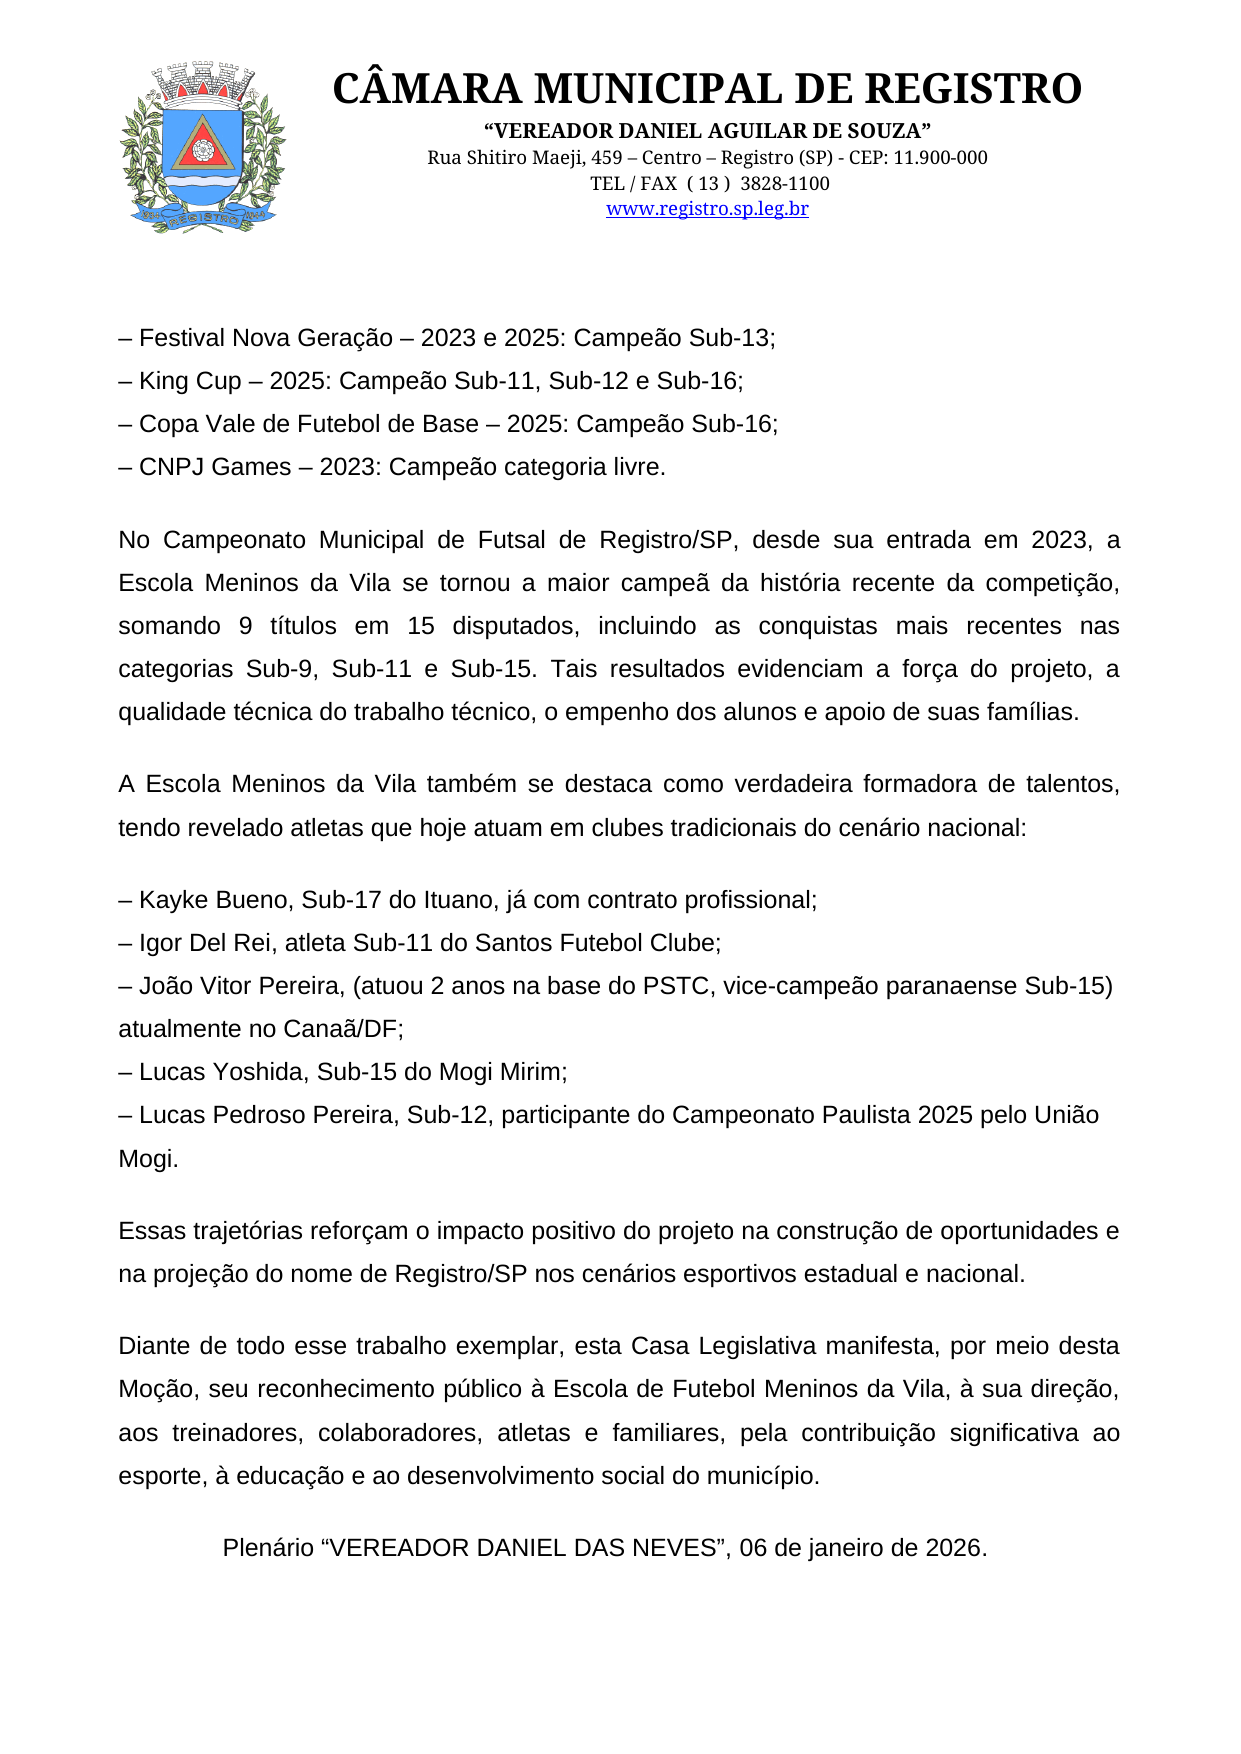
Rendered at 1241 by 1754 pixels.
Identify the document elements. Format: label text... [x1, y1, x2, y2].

text Plenário “VEREADOR DANIEL DAS NEVES”, 06 de janeiro de 2026. [88, 1533, 1122, 1562]
text Essas trajetórias reforçam o impacto positivo do projeto na construção de oportunidades e na projeção do nome de Registro/SP nos cenários esportivos estadual e nacional. [118, 1216, 1122, 1288]
text No Campeonato Municipal de Futsal de Registro/SP, desde sua entrada em 2023, a Escola Meninos da Vila se tornou a maior campeã da história recente da competição, somando 9 títulos em 15 disputados, incluindo as conquistas mais recentes nas categorias Sub-9, Sub-11 e Sub-15. Tais resultados evidenciam a força do projeto, a qualidade técnica do trabalho técnico, o empenho dos alunos e apoio de suas famílias. [118, 525, 1122, 726]
text Diante de todo esse trabalho exemplar, esta Casa Legislativa manifesta, por meio desta Moção, seu reconhecimento público à Escola de Futebol Meninos da Vila, à sua direção, aos treinadores, colaboradores, atletas e familiares, pela contribuição significativa ao esporte, à educação e ao desenvolvimento social do município. [118, 1331, 1122, 1489]
text – Festival Nova Geração – 2023 e 2025: Campeão Sub-13; – King Cup – 2025: Campeão Sub-11, Sub-12 e Sub-16; – Copa Vale de Futebol de Base – 2025: Campeão Sub-16; – CNPJ Games – 2023: Campeão categoria livre. [118, 323, 1122, 481]
text – Kayke Bueno, Sub-17 do Ituano, já com contrato profissional; – Igor Del Rei, atleta Sub-11 do Santos Futebol Clube; – João Vitor Pereira, (atuou 2 anos na base do PSTC, vice-campeão paranaense Sub-15) atualmente no Canaã/DF; – Lucas Yoshida, Sub-15 do Mogi Mirim; – Lucas Pedroso Pereira, Sub-12, participante do Campeonato Paulista 2025 pelo União Mogi. [118, 885, 1122, 1172]
text A Escola Meninos da Vila também se destaca como verdadeira formadora de talentos, tendo revelado atletas que hoje atuam em clubes tradicionais do cenário nacional: [118, 769, 1122, 841]
